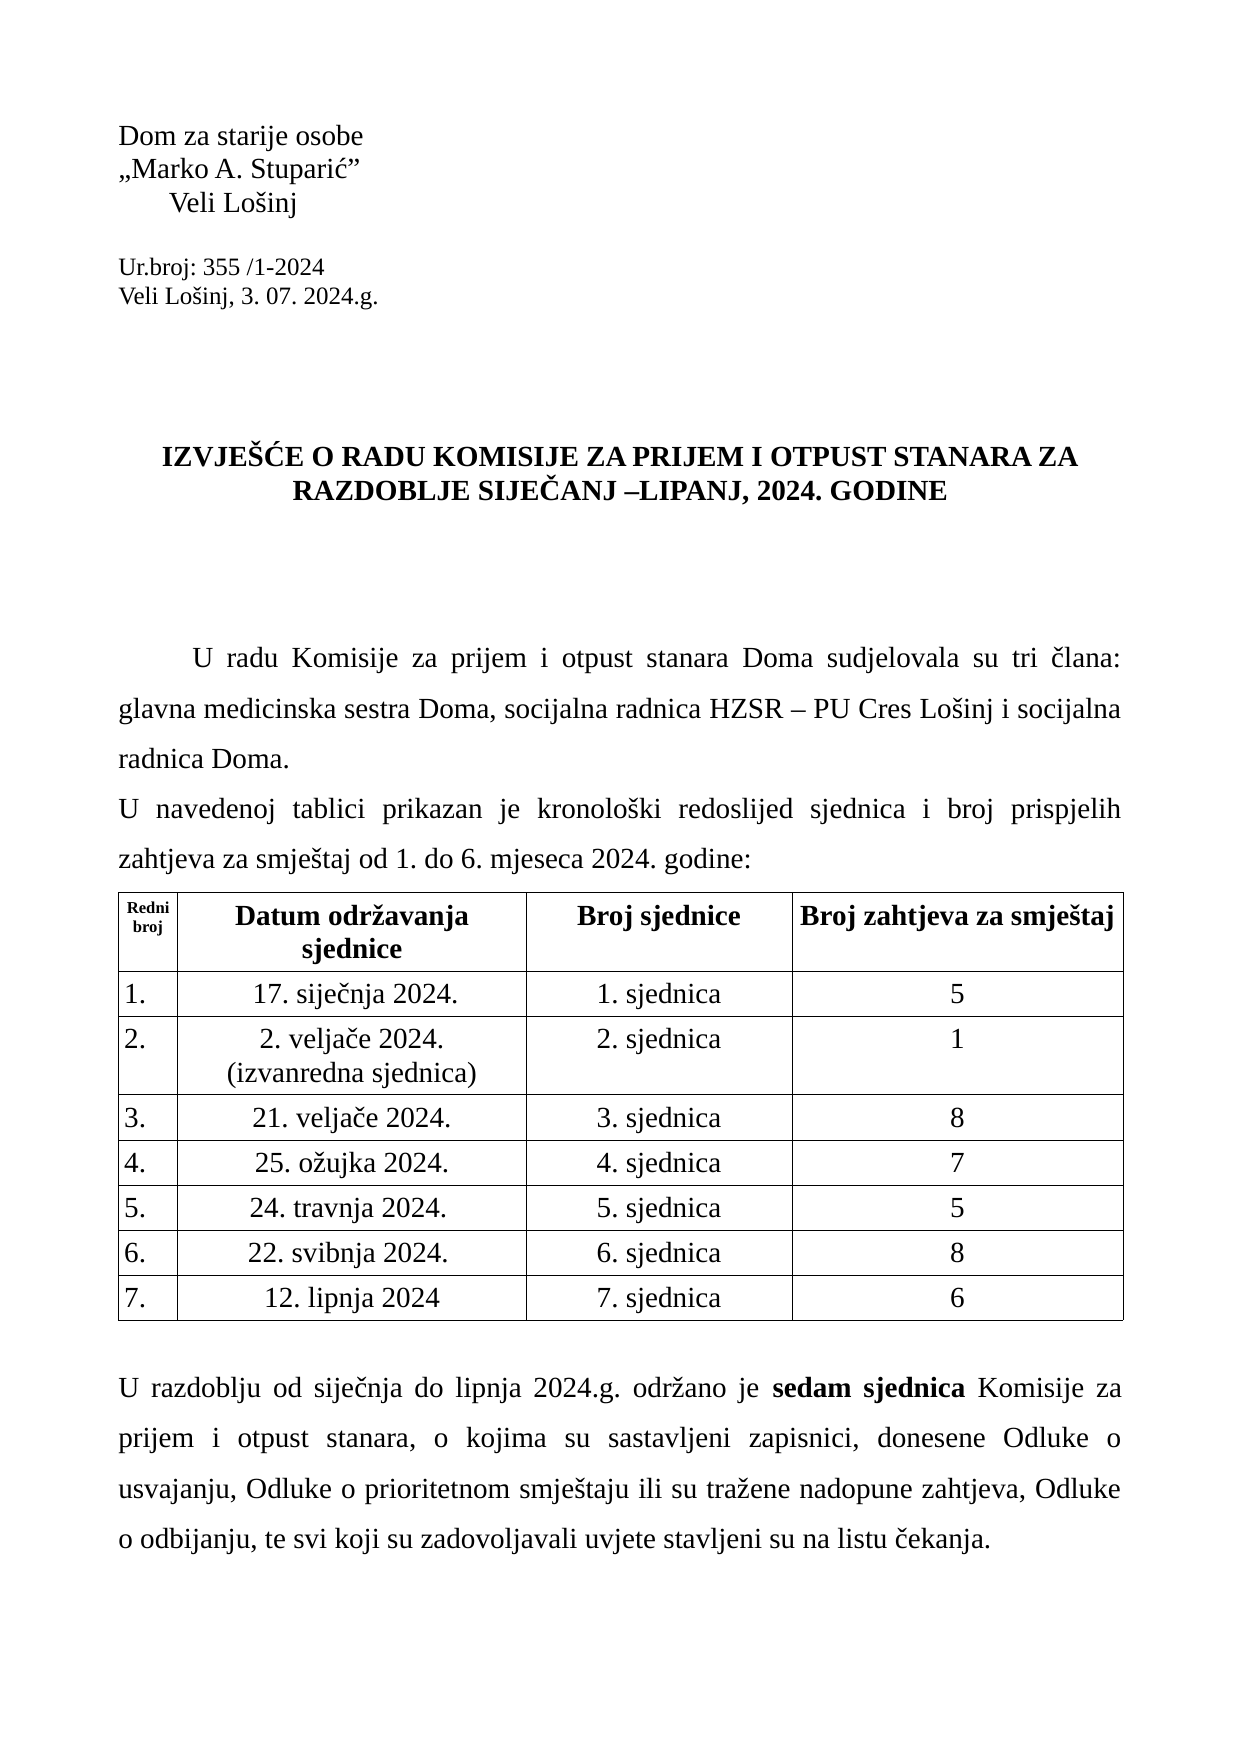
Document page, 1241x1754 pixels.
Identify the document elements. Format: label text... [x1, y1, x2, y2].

text Veli Lošinj [118, 185, 1122, 219]
text Dom za starije osobe [118, 118, 1122, 152]
text U radu Komisije za prijem i otpust stanara Doma sudjelovala su tri člana: glavna medicinska sestra Doma, socijalna radnica HZSR – PU Cres Lošinj i socijalna radnica Doma. [118, 640, 1122, 774]
table_cell 21. veljače 2024. [178, 1095, 526, 1139]
text Ur.broj: 355 /1-2024 [118, 252, 1122, 281]
table_cell 5 [793, 1186, 1123, 1230]
table_cell 7. [119, 1276, 177, 1320]
table_cell 4. [119, 1141, 177, 1184]
table_header Broj sjednice [527, 893, 792, 971]
table_cell 6. sjednica [527, 1231, 792, 1275]
table_cell 4. sjednica [527, 1141, 792, 1184]
table_cell 7. sjednica [527, 1276, 792, 1320]
table_header Redni broj [119, 893, 177, 971]
table_cell 7 [793, 1141, 1123, 1184]
table_cell 6 [793, 1276, 1123, 1320]
table_cell 1. sjednica [527, 972, 792, 1016]
table_cell 1. [119, 972, 177, 1016]
table_cell 17. siječnja 2024. [178, 972, 526, 1016]
table_cell 3. [119, 1095, 177, 1139]
text Veli Lošinj, 3. 07. 2024.g. [118, 281, 1122, 310]
table_cell 6. [119, 1231, 177, 1275]
table_cell 22. svibnja 2024. [178, 1231, 526, 1275]
text U razdoblju od siječnja do lipnja 2024.g. održano je sedam sjednica Komisije za prijem i otpust stanara, o kojima su sastavljeni zapisnici, donesene Odluke o usvajanju, Odluke o prioritetnom smještaju ili su tražene nadopune zahtjeva, Odluke o odbijanju, te svi koji su zadovoljavali uvjete stavljeni su na listu čekanja. [118, 1370, 1122, 1555]
table_cell 24. travnja 2024. [178, 1186, 526, 1230]
table_cell 3. sjednica [527, 1095, 792, 1139]
table_cell 25. ožujka 2024. [178, 1141, 526, 1184]
table_header Broj zahtjeva za smještaj [793, 893, 1123, 971]
table_cell 8 [793, 1231, 1123, 1275]
table_cell 8 [793, 1095, 1123, 1139]
table_cell 2. sjednica [527, 1017, 792, 1094]
table_cell 5. sjednica [527, 1186, 792, 1230]
table_cell 2. [119, 1017, 177, 1094]
table_cell 2. veljače 2024. (izvanredna sjednica) [178, 1017, 526, 1094]
table_header Datum održavanja sjednice [178, 893, 526, 971]
table_cell 12. lipnja 2024 [178, 1276, 526, 1320]
text „Marko A. Stuparić” [118, 152, 1122, 185]
text U navedenoj tablici prikazan je kronološki redoslijed sjednica i broj prispjelih zahtjeva za smještaj od 1. do 6. mjeseca 2024. godine: [118, 791, 1122, 875]
table_cell 1 [793, 1017, 1123, 1094]
table_cell 5. [119, 1186, 177, 1230]
text IZVJEŠĆE O RADU KOMISIJE ZA PRIJEM I OTPUST STANARA ZA RAZDOBLJE SIJEČANJ –LIPANJ, 2024. GODINE [118, 439, 1122, 506]
table_cell 5 [793, 972, 1123, 1016]
